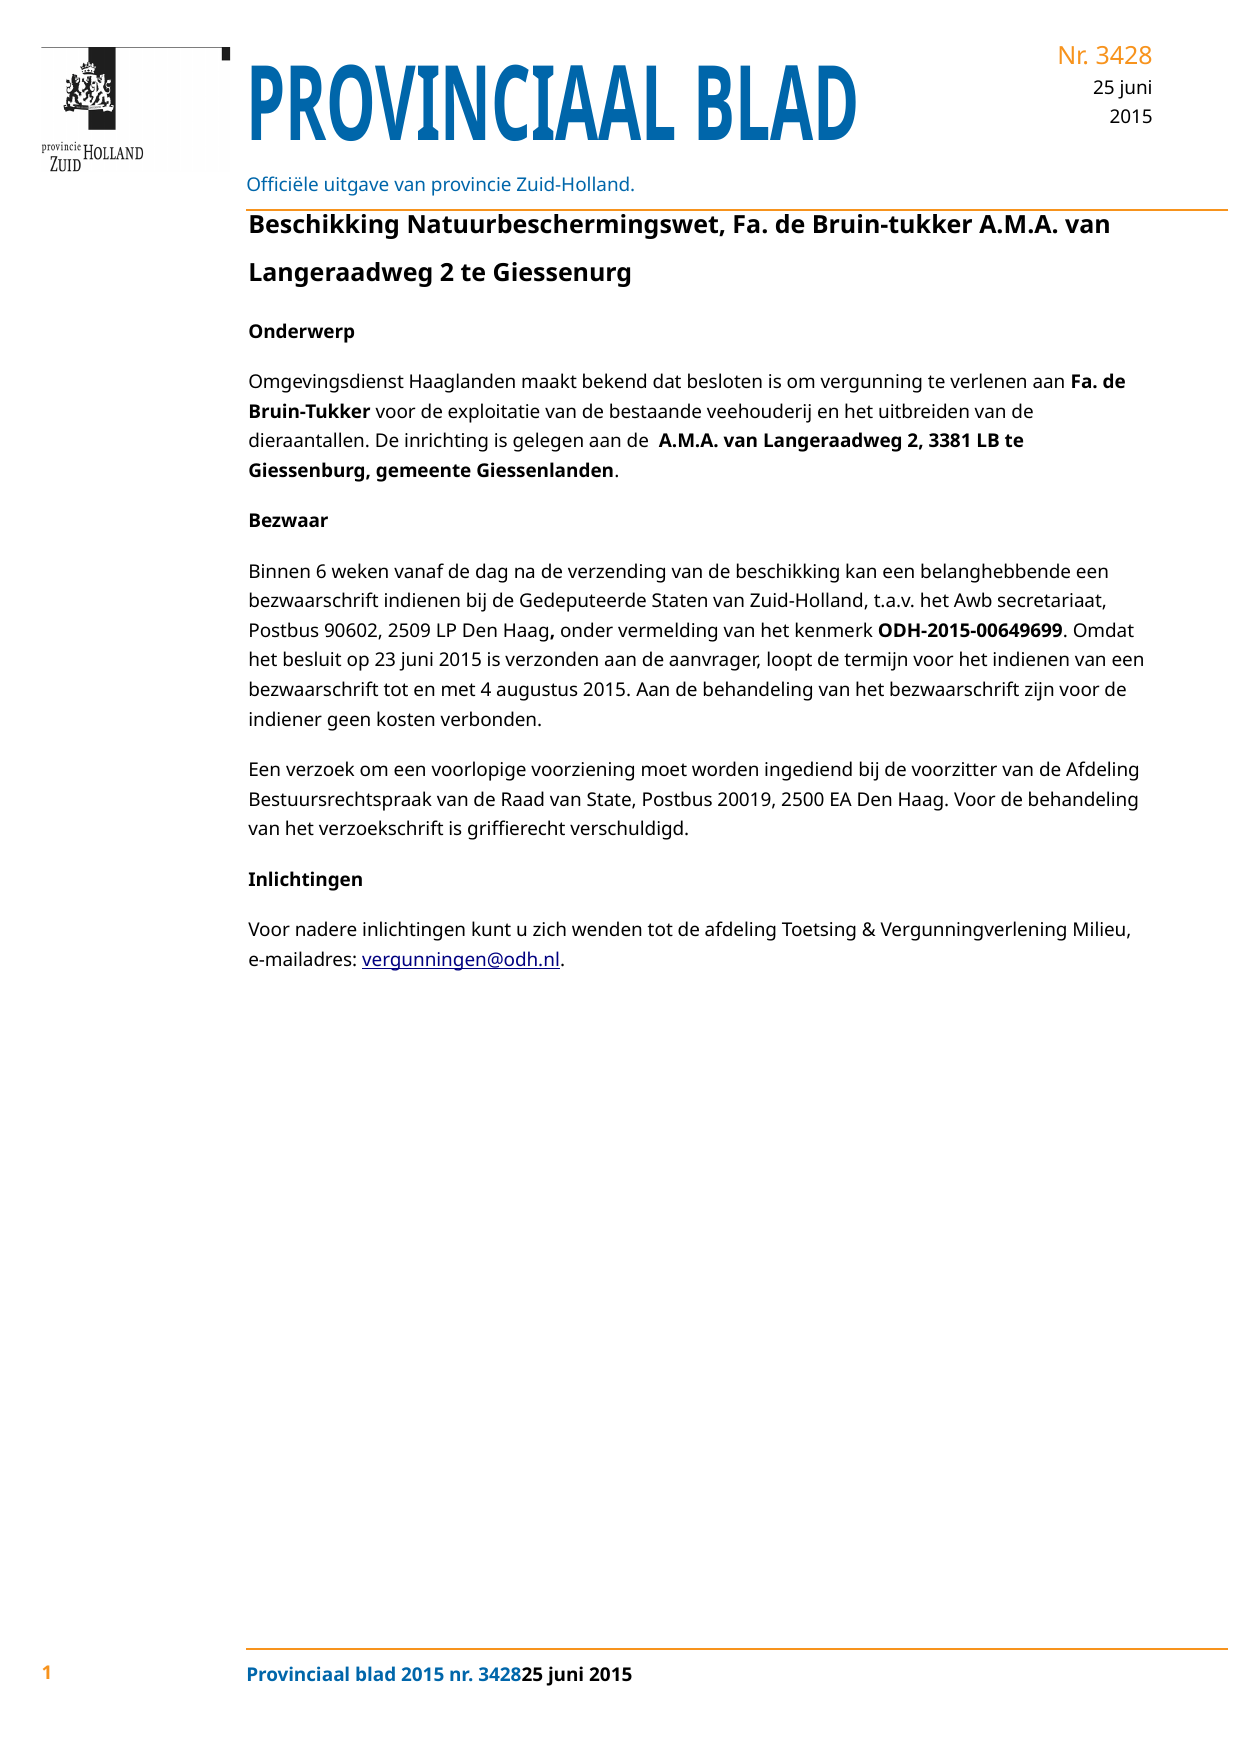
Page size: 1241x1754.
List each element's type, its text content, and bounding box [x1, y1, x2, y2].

text Onderwerp [248, 318, 1152, 344]
text Bezwaar [248, 507, 1152, 533]
text Binnen 6 weken vanaf de dag na de verzending van de beschikking kan een belanghebbende een bezwaarschrift indienen bij de Gedeputeerde Staten van Zuid-Holland, t.a.v. het Awb secretariaat, Postbus 90602, 2509 LP Den Haag, onder vermelding van het kenmerk ODH-2015-00649699. Omdat het besluit op 23 juni 2015 is verzonden aan de aanvrager, loopt de termijn voor het indienen van een bezwaarschrift tot en met 4 augustus 2015. Aan de behandeling van het bezwaarschrift zijn voor de indiener geen kosten verbonden. [248, 558, 1152, 732]
text Inlichtingen [248, 866, 1152, 892]
text Omgevingsdienst Haaglanden maakt bekend dat besloten is om vergunning te verlenen aan Fa. de Bruin-Tukker voor de exploitatie van de bestaande veehouderij en het uitbreiden van de dieraantallen. De inrichting is gelegen aan de A.M.A. van Langeraadweg 2, 3381 LB te Giessenburg, gemeente Giessenlanden. [248, 368, 1152, 483]
text Beschikking Natuurbeschermingswet, Fa. de Bruin-tukker A.M.A. van Langeraadweg 2 te Giessenurg [248, 211, 1152, 288]
text Voor nadere inlichtingen kunt u zich wenden tot de afdeling Toetsing & Vergunningverlening Milieu, e-mailadres: vergunningen@odh.nl. [248, 916, 1152, 972]
picture [41, 47, 231, 172]
text Een verzoek om een voorlopige voorziening moet worden ingediend bij de voorzitter van de Afdeling Bestuursrechtspraak van de Raad van State, Postbus 20019, 2500 EA Den Haag. Voor de behandeling van het verzoekschrift is griffierecht verschuldigd. [248, 756, 1152, 841]
